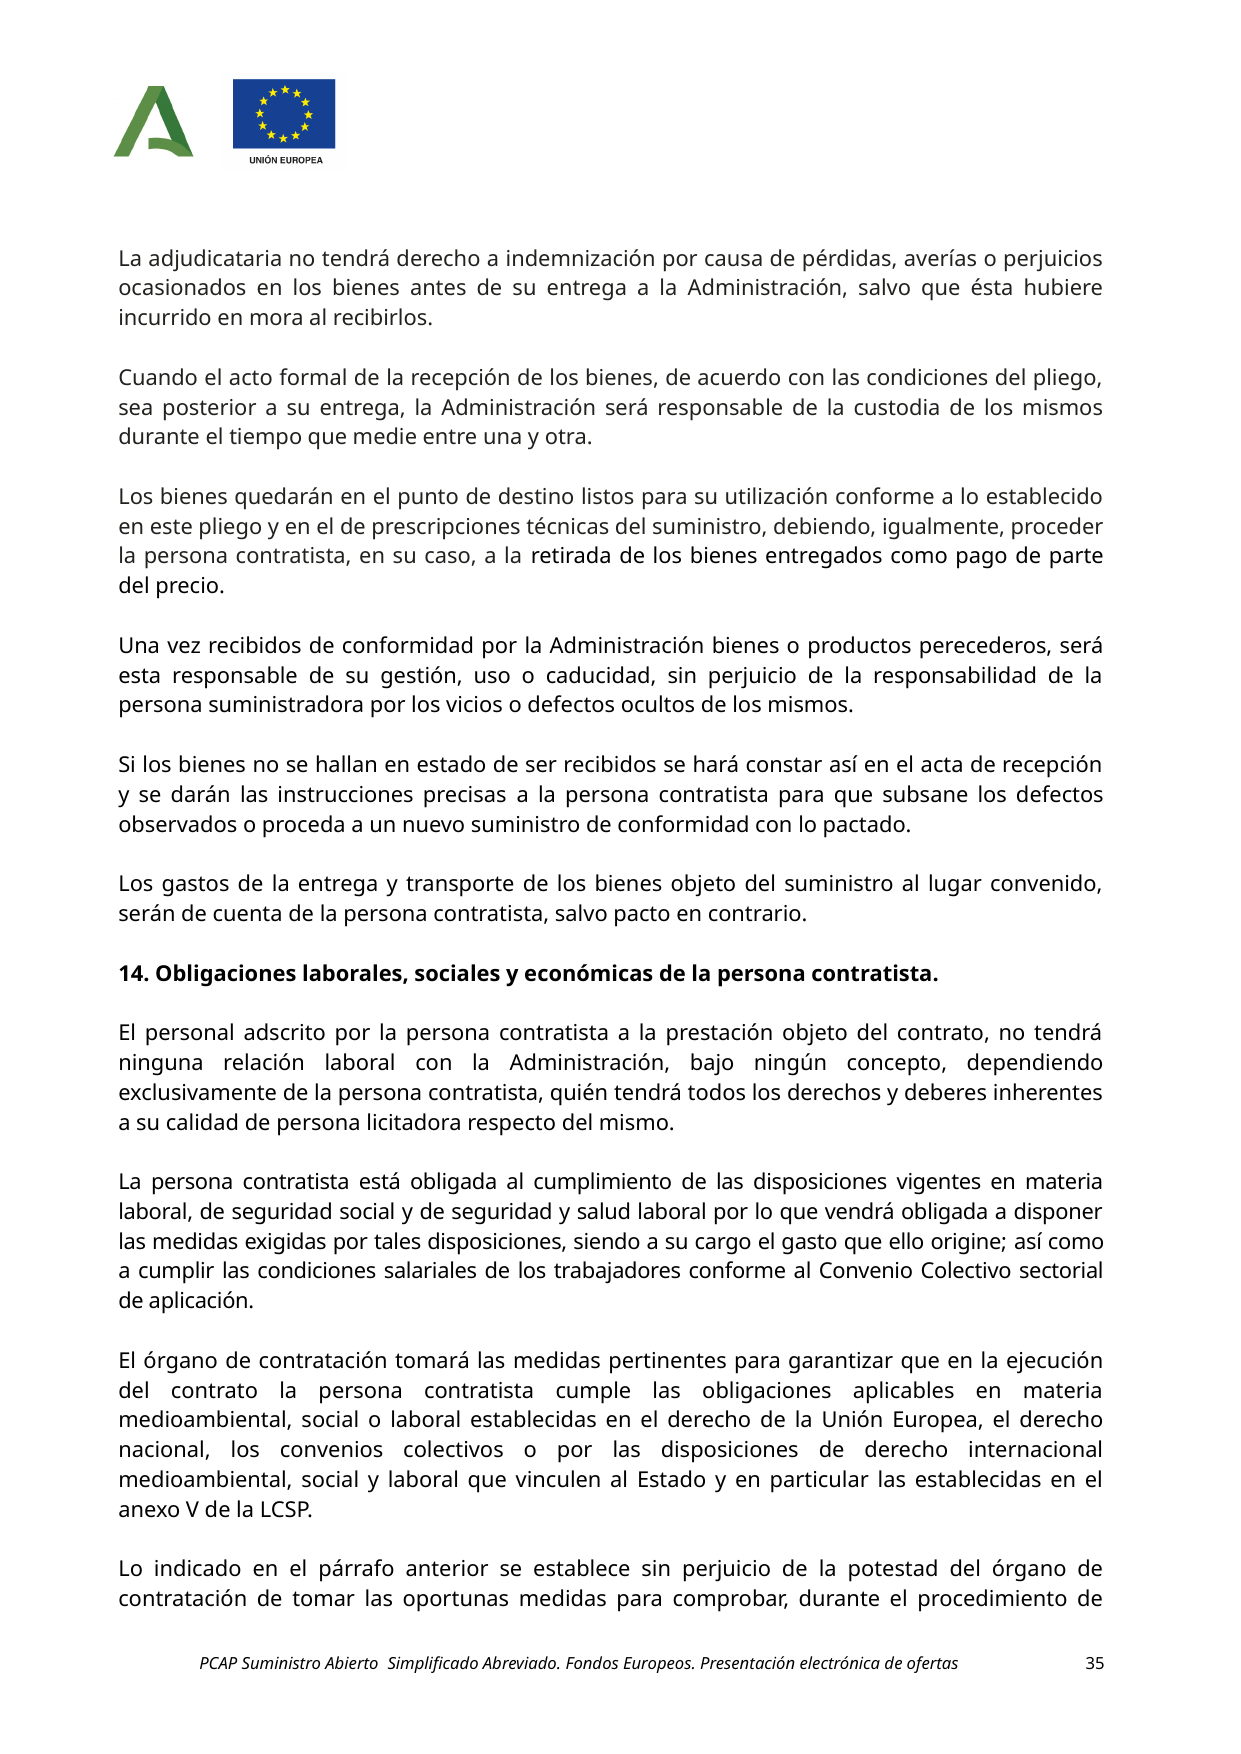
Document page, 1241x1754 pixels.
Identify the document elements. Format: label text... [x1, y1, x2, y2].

text La adjudicataria no tendrá derecho a indemnización por causa de pérdidas, averías o perjuicios ocasionados en los bienes antes de su entrega a la Administración, salvo que ésta hubiere incurrido en mora al recibirlos. [118, 242, 1104, 332]
text Cuando el acto formal de la recepción de los bienes, de acuerdo con las condiciones del pliego, sea posterior a su entrega, la Administración será responsable de la custodia de los mismos durante el tiempo que medie entre una y otra. [118, 362, 1104, 451]
text Si los bienes no se hallan en estado de ser recibidos se hará constar así en el acta de recepción y se darán las instrucciones precisas a la persona contratista para que subsane los defectos observados o proceda a un nuevo suministro de conformidad con lo pactado. [118, 749, 1104, 838]
text 14. Obligaciones laborales, sociales y económicas de la persona contratista. [118, 957, 1104, 987]
text Los gastos de la entrega y transporte de los bienes objeto del suministro al lugar convenido, serán de cuenta de la persona contratista, salvo pacto en contrario. [118, 868, 1104, 928]
text Una vez recibidos de conformidad por la Administración bienes o productos perecederos, será esta responsable de su gestión, uso o caducidad, sin perjuicio de la responsabilidad de la persona suministradora por los vicios o defectos ocultos de los mismos. [118, 630, 1104, 719]
text El personal adscrito por la persona contratista a la prestación objeto del contrato, no tendrá ninguna relación laboral con la Administración, bajo ningún concepto, dependiendo exclusivamente de la persona contratista, quién tendrá todos los derechos y deberes inherentes a su calidad de persona licitadora respecto del mismo. [118, 1017, 1104, 1136]
text La persona contratista está obligada al cumplimiento de las disposiciones vigentes en materia laboral, de seguridad social y de seguridad y salud laboral por lo que vendrá obligada a disponer las medidas exigidas por tales disposiciones, siendo a su cargo el gasto que ello origine; así como a cumplir las condiciones salariales de los trabajadores conforme al Convenio Colectivo sectorial de aplicación. [118, 1166, 1104, 1315]
picture [109, 81, 198, 161]
text El órgano de contratación tomará las medidas pertinentes para garantizar que en la ejecución del contrato la persona contratista cumple las obligaciones aplicables en materia medioambiental, social o laboral establecidas en el derecho de la Unión Europea, el derecho nacional, los convenios colectivos o por las disposiciones de derecho internacional medioambiental, social y laboral que vinculen al Estado y en particular las establecidas en el anexo V de la LCSP. [118, 1345, 1104, 1523]
picture [221, 73, 347, 171]
text Lo indicado en el párrafo anterior se establece sin perjuicio de la potestad del órgano de contratación de tomar las oportunas medidas para comprobar, durante el procedimiento de [118, 1553, 1104, 1613]
text Los bienes quedarán en el punto de destino listos para su utilización conforme a lo establecido en este pliego y en el de prescripciones técnicas del suministro, debiendo, igualmente, proceder la persona contratista, en su caso, a la retirada de los bienes entregados como pago de parte del precio. [118, 481, 1104, 600]
